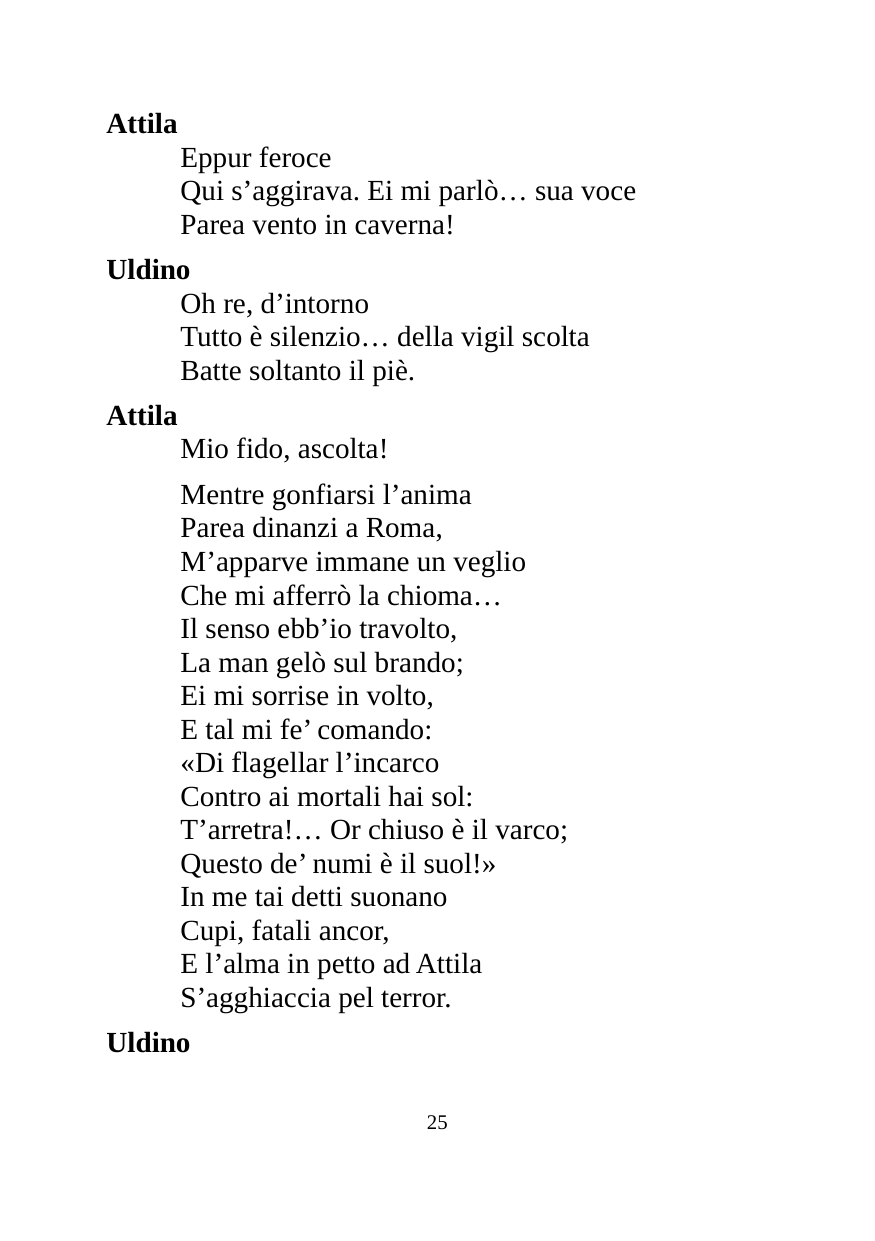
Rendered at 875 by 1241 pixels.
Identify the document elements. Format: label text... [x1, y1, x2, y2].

text Uldino [106, 1025, 768, 1059]
text Eppur feroce Qui s’aggirava. Ei mi parlò… sua voce Parea vento in caverna! [180, 140, 768, 240]
text Attila [106, 398, 768, 432]
text Attila [106, 106, 768, 140]
text Mio fido, ascolta! [180, 432, 768, 465]
text Mentre gonfiarsi l’anima Parea dinanzi a Roma, M’apparve immane un veglio Che mi afferrò la chioma… Il senso ebb’io travolto, La man gelò sul brando; Ei mi sorrise in volto, E tal mi fe’ comando: «Di flagellar l’incarco Contro ai mortali hai sol: T’arretra!… Or chiuso è il varco; Questo de’ numi è il suol!» In me tai detti suonano Cupi, fatali ancor, E l’alma in petto ad Attila S’agghiaccia pel terror. [180, 477, 768, 1014]
text Uldino [106, 252, 768, 286]
text Oh re, d’intorno Tutto è silenzio… della vigil scolta Batte soltanto il piè. [180, 286, 768, 386]
